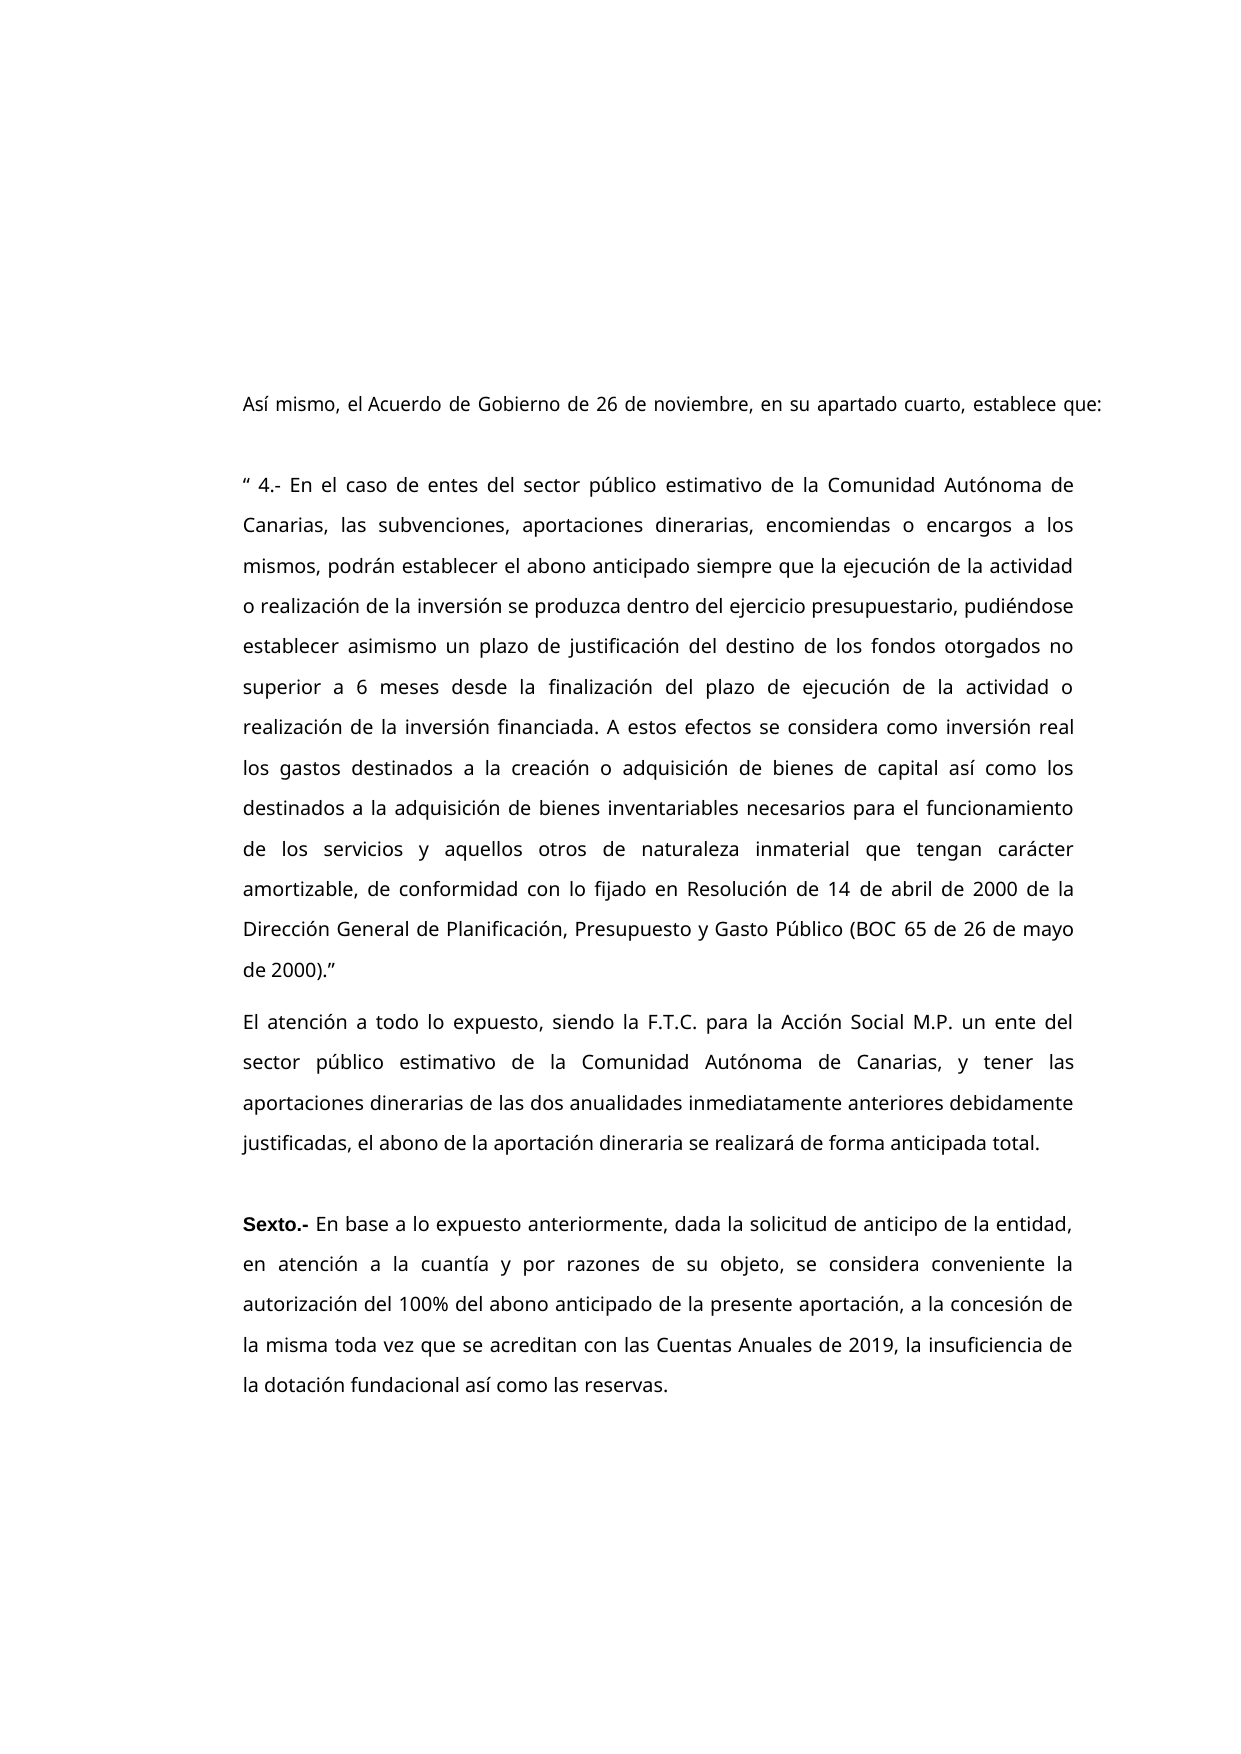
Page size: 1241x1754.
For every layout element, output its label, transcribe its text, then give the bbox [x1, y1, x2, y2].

text El atención a todo lo expuesto, siendo la F.T.C. para la Acción Social M.P. un ente del sector público estimativo de la Comunidad Autónoma de Canarias, y tener las aportaciones dinerarias de las dos anualidades inmediatamente anteriores debidamente justificadas, el abono de la aportación dineraria se realizará de forma anticipada total. [243, 1008, 1074, 1156]
text Así mismo, el Acuerdo de Gobierno de 26 de noviembre, en su apartado cuarto, establece que: [243, 390, 1180, 417]
text “ 4.- En el caso de entes del sector público estimativo de la Comunidad Autónoma de Canarias, las subvenciones, aportaciones dinerarias, encomiendas o encargos a los mismos, podrán establecer el abono anticipado siempre que la ejecución de la actividad o realización de la inversión se produzca dentro del ejercicio presupuestario, pudiéndose establecer asimismo un plazo de justificación del destino de los fondos otorgados no superior a 6 meses desde la finalización del plazo de ejecución de la actividad o realización de la inversión financiada. A estos efectos se considera como inversión real los gastos destinados a la creación o adquisición de bienes de capital así como los destinados a la adquisición de bienes inventariables necesarios para el funcionamiento de los servicios y aquellos otros de naturaleza inmaterial que tengan carácter amortizable, de conformidad con lo fijado en Resolución de 14 de abril de 2000 de la Dirección General de Planificación, Presupuesto y Gasto Público (BOC 65 de 26 de mayo de 2000).” [243, 471, 1074, 983]
text Sexto.- En base a lo expuesto anteriormente, dada la solicitud de anticipo de la entidad, en atención a la cuantía y por razones de su objeto, se considera conveniente la autorización del 100% del abono anticipado de la presente aportación, a la concesión de la misma toda vez que se acreditan con las Cuentas Anuales de 2019, la insuficiencia de la dotación fundacional así como las reservas. [243, 1210, 1074, 1398]
